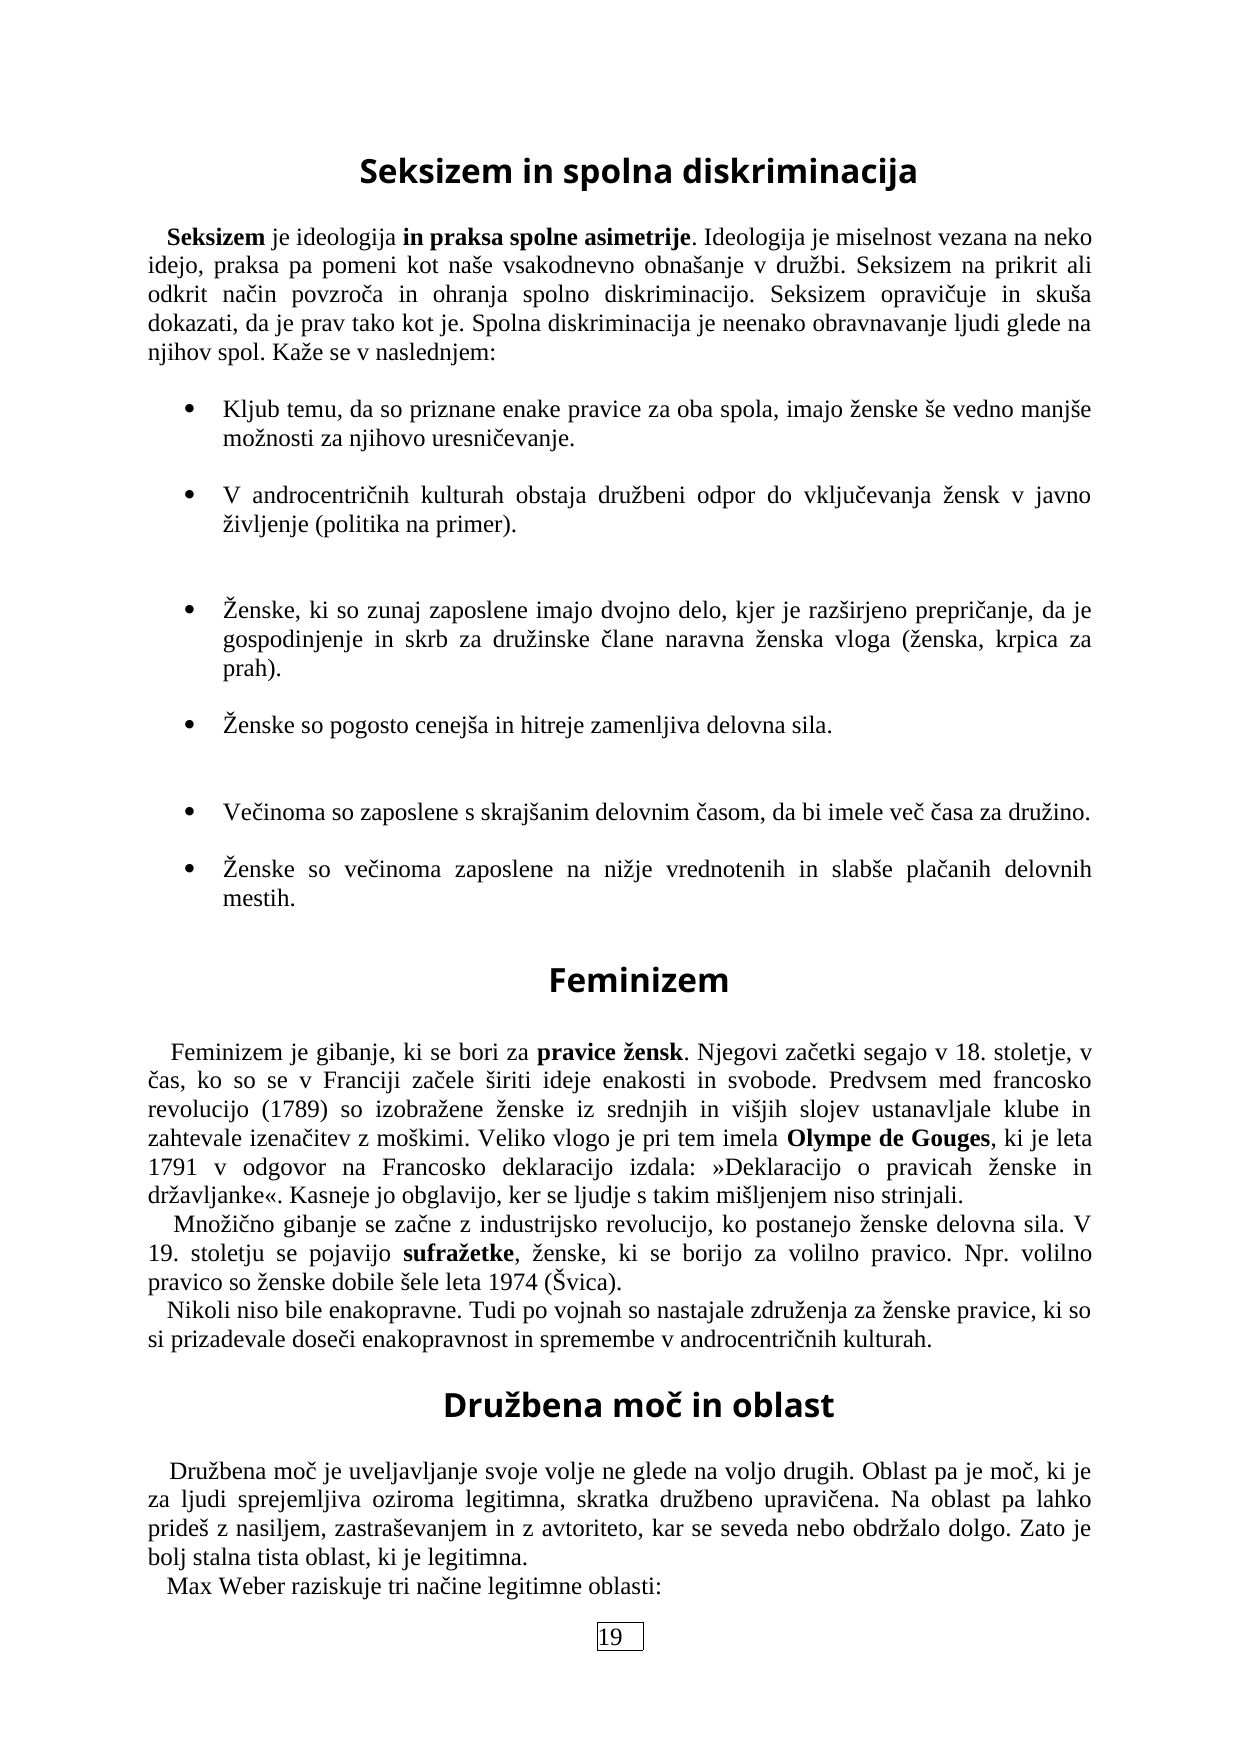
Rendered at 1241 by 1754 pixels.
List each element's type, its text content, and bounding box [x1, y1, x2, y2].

text Max Weber raziskuje tri načine legitimne oblasti: [148, 1571, 1093, 1599]
text Množično gibanje se začne z industrijsko revolucijo, ko postanejo ženske delovna sila. V 19. stoletju se pojavijo sufražetke, ženske, ki se borijo za volilno pravico. Npr. volilno pravico so ženske dobile šele leta 1974 (Švica). [148, 1209, 1093, 1295]
list V androcentričnih kulturah obstaja družbeni odpor do vključevanja žensk v javno življenje (politika na primer). [185, 481, 1093, 538]
list Ženske, ki so zunaj zaposlene imajo dvojno delo, kjer je razširjeno prepričanje, da je gospodinjenje in skrb za družinske člane naravna ženska vloga (ženska, krpica za prah). [185, 596, 1093, 682]
list Ženske so pogosto cenejša in hitreje zamenljiva delovna sila. [185, 711, 1093, 739]
text Feminizem [185, 957, 1093, 1003]
text Nikoli niso bile enakopravne. Tudi po vojnah so nastajale združenja za ženske pravice, ki so si prizadevale doseči enakopravnost in spremembe v androcentričnih kulturah. [148, 1295, 1093, 1353]
text Družbena moč je uveljavljanje svoje volje ne glede na voljo drugih. Oblast pa je moč, ki je za ljudi sprejemljiva oziroma legitimna, skratka družbeno upravičena. Na oblast pa lahko prideš z nasiljem, zastraševanjem in z avtoriteto, kar se seveda nebo obdržalo dolgo. Zato je bolj stalna tista oblast, ki je legitimna. [148, 1456, 1093, 1571]
text Seksizem je ideologija in praksa spolne asimetrije. Ideologija je miselnost vezana na neko idejo, praksa pa pomeni kot naše vsakodnevno obnašanje v družbi. Seksizem na prikrit ali odkrit način povzroča in ohranja spolno diskriminacijo. Seksizem opravičuje in skuša dokazati, da je prav tako kot je. Spolna diskriminacija je neenako obravnavanje ljudi glede na njihov spol. Kaže se v naslednjem: [148, 222, 1093, 366]
text Družbena moč in oblast [185, 1382, 1093, 1427]
list Večinoma so zaposlene s skrajšanim delovnim časom, da bi imele več časa za družino. [185, 797, 1093, 826]
text Seksizem in spolna diskriminacija [185, 148, 1093, 193]
list Kljub temu, da so priznane enake pravice za oba spola, imajo ženske še vedno manjše možnosti za njihovo uresničevanje. [185, 394, 1093, 452]
list Ženske so večinoma zaposlene na nižje vrednotenih in slabše plačanih delovnih mestih. [185, 854, 1093, 912]
text Feminizem je gibanje, ki se bori za pravice žensk. Njegovi začetki segajo v 18. stoletje, v čas, ko so se v Franciji začele širiti ideje enakosti in svobode. Predvsem med francosko revolucijo (1789) so izobražene ženske iz srednjih in višjih slojev ustanavljale klube in zahtevale izenačitev z moškimi. Veliko vlogo je pri tem imela Olympe de Gouges, ki je leta 1791 v odgovor na Francosko deklaracijo izdala: »Deklaracijo o pravicah ženske in državljanke«. Kasneje jo obglavijo, ker se ljudje s takim mišljenjem niso strinjali. [148, 1037, 1093, 1209]
